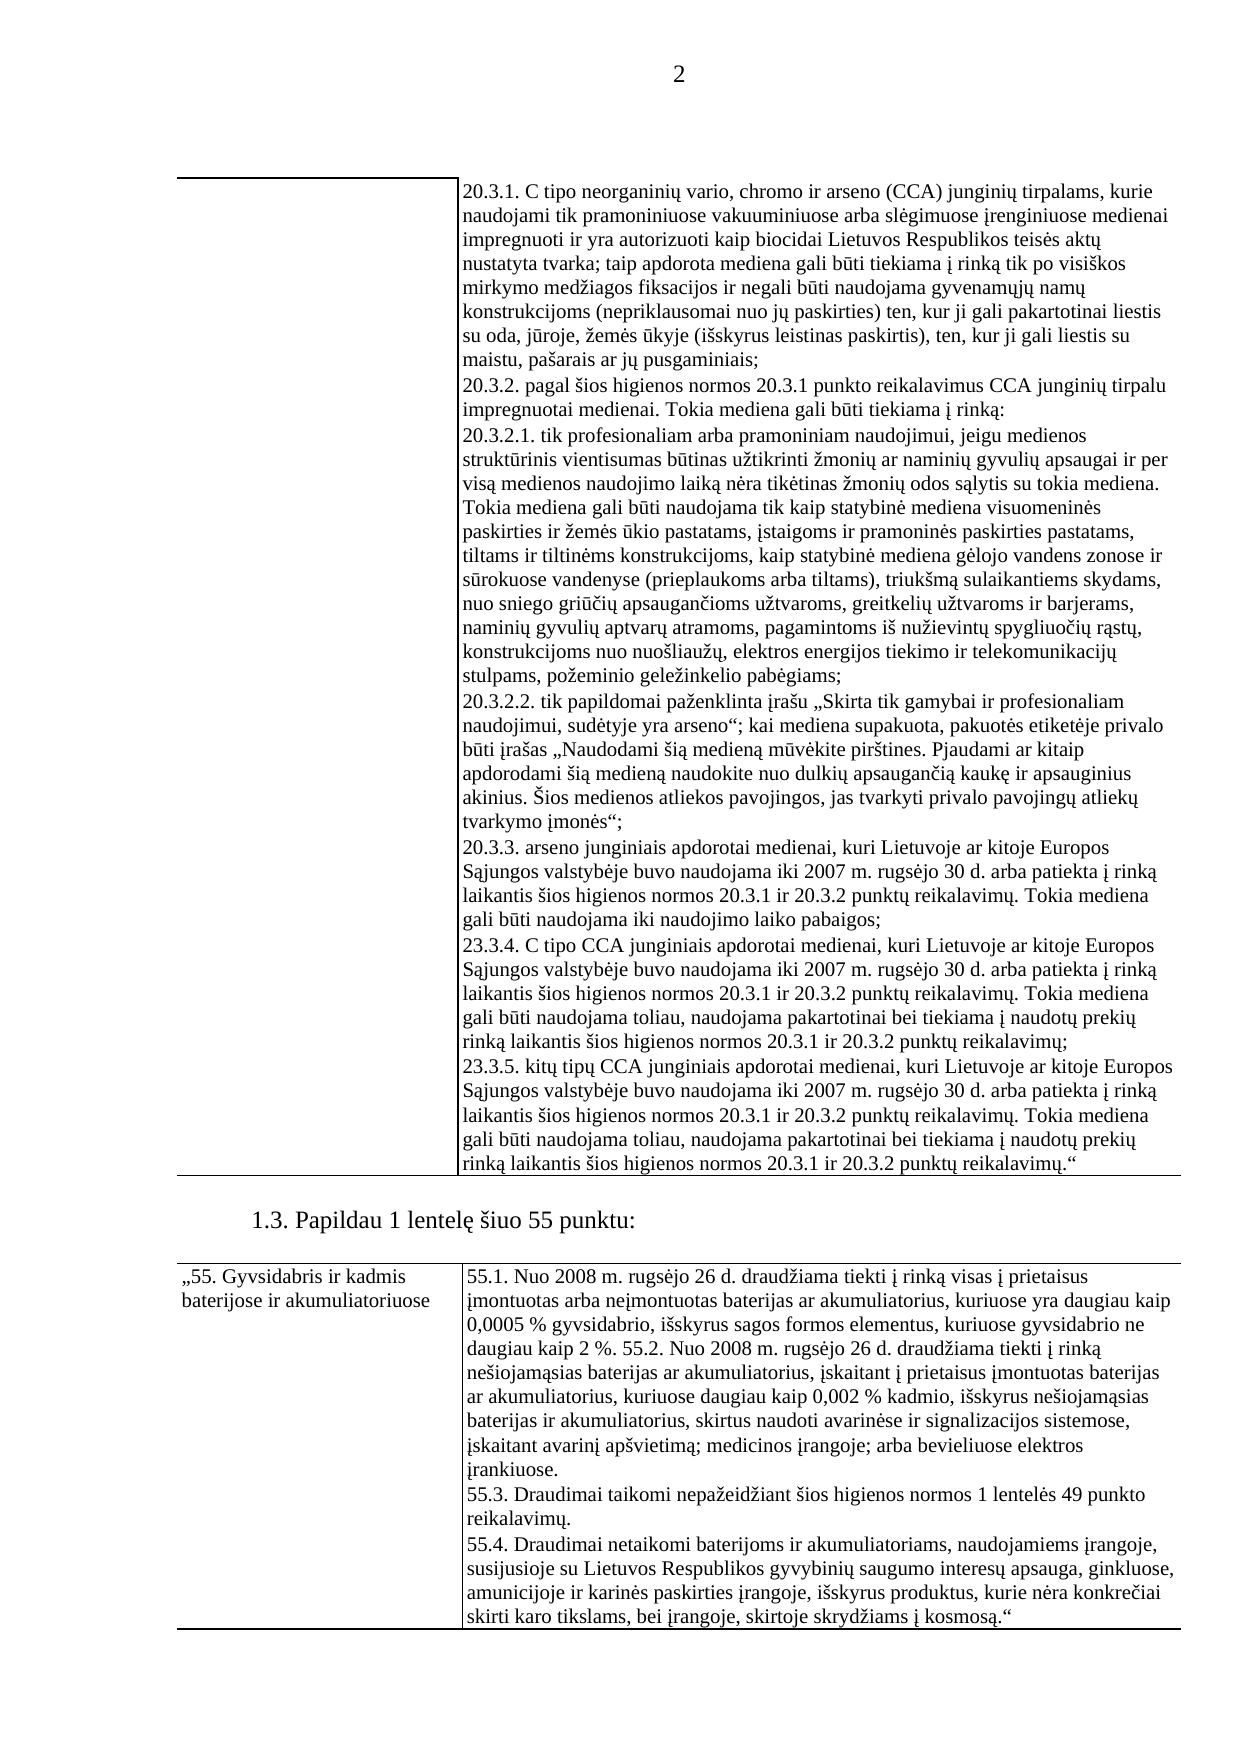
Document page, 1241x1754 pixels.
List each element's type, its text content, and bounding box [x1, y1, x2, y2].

table_cell 20.3.1. C tipo neorganinių vario, chromo ir arseno (CCA) junginių tirpalams, kurie naudojami tik pramoniniuose vakuuminiuose arba slėgimuose įrenginiuose medienai impregnuoti ir yra autorizuoti kaip biocidai Lietuvos Respublikos teisės aktų nustatyta tvarka; taip apdorota mediena gali būti tiekiama į rinką tik po visiškos mirkymo medžiagos fiksacijos ir negali būti naudojama gyvenamųjų namų konstrukcijoms (nepriklausomai nuo jų paskirties) ten, kur ji gali pakartotinai liestis su oda, jūroje, žemės ūkyje (išskyrus leistinas paskirtis), ten, kur ji gali liestis su maistu, pašarais ar jų pusgaminiais; [459, 177, 1181, 371]
table_cell 20.3.2.1. tik profesionaliam arba pramoniniam naudojimui, jeigu medienos struktūrinis vientisumas būtinas užtikrinti žmonių ar naminių gyvulių apsaugai ir per visą medienos naudojimo laiką nėra tikėtinas žmonių odos sąlytis su tokia mediena. Tokia mediena gali būti naudojama tik kaip statybinė mediena visuomeninės paskirties ir žemės ūkio pastatams, įstaigoms ir pramoninės paskirties pastatams, tiltams ir tiltinėms konstrukcijoms, kaip statybinė mediena gėlojo vandens zonose ir sūrokuose vandenyse (prieplaukoms arba tiltams), triukšmą sulaikantiems skydams, nuo sniego griūčių apsaugančioms užtvaroms, greitkelių užtvaroms ir barjerams, naminių gyvulių aptvarų atramoms, pagamintoms iš nužievintų spygliuočių rąstų, konstrukcijoms nuo nuošliaužų, elektros energijos tiekimo ir telekomunikacijų stulpams, požeminio geležinkelio pabėgiams; [459, 421, 1181, 687]
table_cell 55.4. Draudimai netaikomi baterijoms ir akumuliatoriams, naudojamiems įrangoje, susijusioje su Lietuvos Respublikos gyvybinių saugumo interesų apsauga, ginkluose, amunicijoje ir karinės paskirties įrangoje, išskyrus produktus, kurie nėra konkrečiai skirti karo tikslams, bei įrangoje, skirtoje skrydžiams į kosmosą.“ [463, 1530, 1181, 1628]
table_header [177, 179, 457, 1175]
table_header „55. Gyvsidabris ir kadmis baterijose ir akumuliatoriuose [177, 1264, 462, 1628]
text 1.3. Papildau 1 lentelę šiuo 55 punktu: [177, 1205, 1181, 1234]
table_cell 20.3.3. arseno junginiais apdorotai medienai, kuri Lietuvoje ar kitoje Europos Sąjungos valstybėje buvo naudojama iki 2007 m. rugsėjo 30 d. arba patiekta į rinką laikantis šios higienos normos 20.3.1 ir 20.3.2 punktų reikalavimų. Tokia mediena gali būti naudojama iki naudojimo laiko pabaigos; [459, 833, 1181, 931]
table_cell 23.3.4. C tipo CCA junginiais apdorotai medienai, kuri Lietuvoje ar kitoje Europos Sąjungos valstybėje buvo naudojama iki 2007 m. rugsėjo 30 d. arba patiekta į rinką laikantis šios higienos normos 20.3.1 ir 20.3.2 punktų reikalavimų. Tokia mediena gali būti naudojama toliau, naudojama pakartotinai bei tiekiama į naudotų prekių rinką laikantis šios higienos normos 20.3.1 ir 20.3.2 punktų reikalavimų; [459, 931, 1181, 1053]
table_cell 23.3.5. kitų tipų CCA junginiais apdorotai medienai, kuri Lietuvoje ar kitoje Europos Sąjungos valstybėje buvo naudojama iki 2007 m. rugsėjo 30 d. arba patiekta į rinką laikantis šios higienos normos 20.3.1 ir 20.3.2 punktų reikalavimų. Tokia mediena gali būti naudojama toliau, naudojama pakartotinai bei tiekiama į naudotų prekių rinką laikantis šios higienos normos 20.3.1 ir 20.3.2 punktų reikalavimų.“ [459, 1053, 1181, 1175]
table_cell 20.3.2.2. tik papildomai paženklinta įrašu „Skirta tik gamybai ir profesionaliam naudojimui, sudėtyje yra arseno“; kai mediena supakuota, pakuotės etiketėje privalo būti įrašas „Naudodami šią medieną mūvėkite pirštines. Pjaudami ar kitaip apdorodami šią medieną naudokite nuo dulkių apsaugančią kaukę ir apsauginius akinius. Šios medienos atliekos pavojingos, jas tvarkyti privalo pavojingų atliekų tvarkymo įmonės“; [459, 687, 1181, 833]
table_cell 55.3. Draudimai taikomi nepažeidžiant šios higienos normos 1 lentelės 49 punkto reikalavimų. [463, 1481, 1181, 1530]
table_cell 20.3.2. pagal šios higienos normos 20.3.1 punkto reikalavimus CCA junginių tirpalu impregnuotai medienai. Tokia mediena gali būti tiekiama į rinką: [459, 371, 1181, 421]
